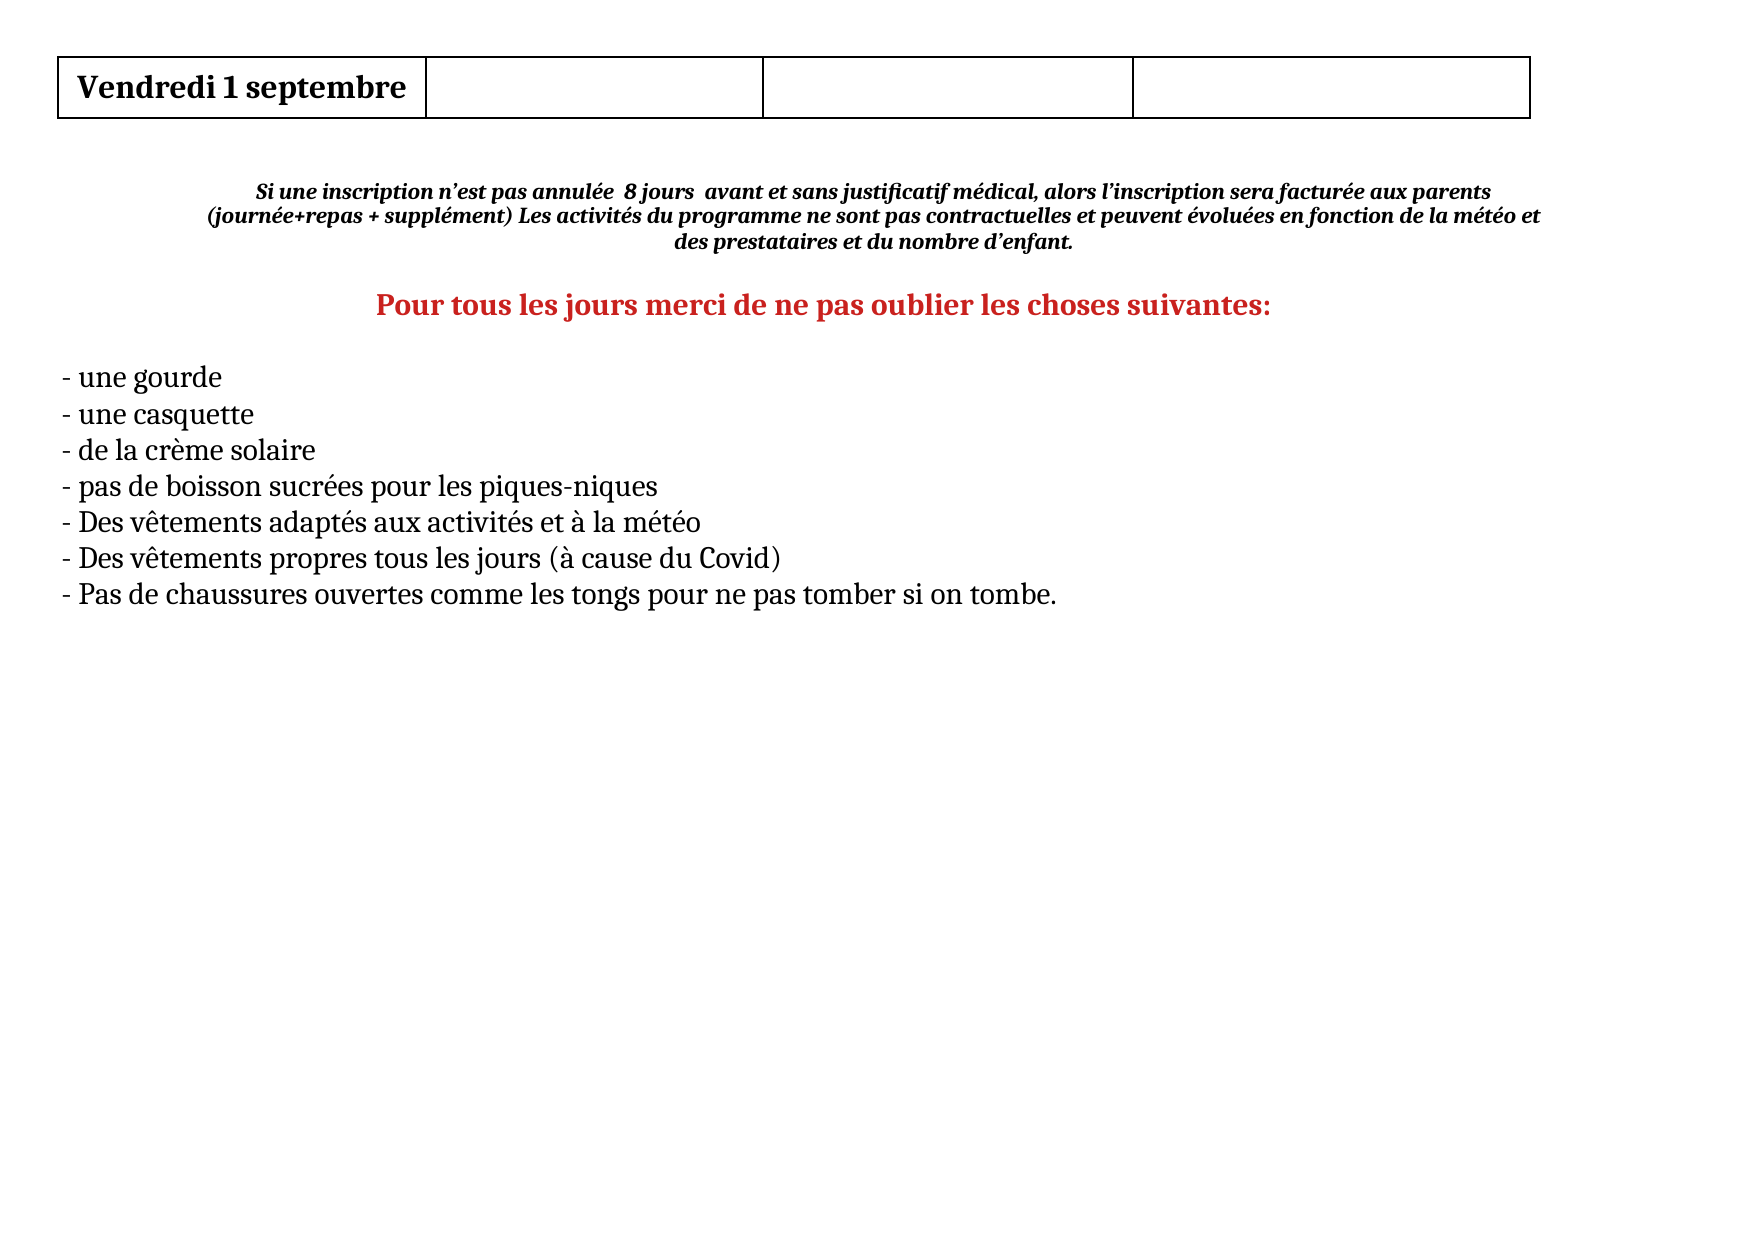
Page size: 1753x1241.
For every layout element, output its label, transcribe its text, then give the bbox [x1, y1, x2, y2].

table_cell [764, 58, 1132, 117]
text - de la crème solaire [61, 432, 1556, 468]
table_cell [427, 58, 762, 117]
text - Pas de chaussures ouvertes comme les tongs pour ne pas tomber si on tombe. [61, 576, 1556, 612]
text - pas de boisson sucrées pour les piques-niques [61, 468, 1556, 504]
table_cell [1134, 58, 1529, 117]
text - une casquette [61, 396, 1556, 432]
text - Des vêtements adaptés aux activités et à la météo [61, 504, 1556, 540]
table_cell Vendredi 1 septembre [59, 58, 425, 117]
text - une gourde [61, 360, 1556, 396]
text Si une inscription n’est pas annulée 8 jours avant et sans justificatif médical, alors l’inscription sera facturée aux parents (journée+repas + supplément) Les activités du programme ne sont pas contractuelles et peuvent évoluées en fonction de la météo et des prestataires et du nombre d’enfant. [189, 179, 1558, 255]
text - Des vêtements propres tous les jours (à cause du Covid) [61, 540, 1556, 576]
text Pour tous les jours merci de ne pas oublier les choses suivantes: [58, 287, 1271, 323]
